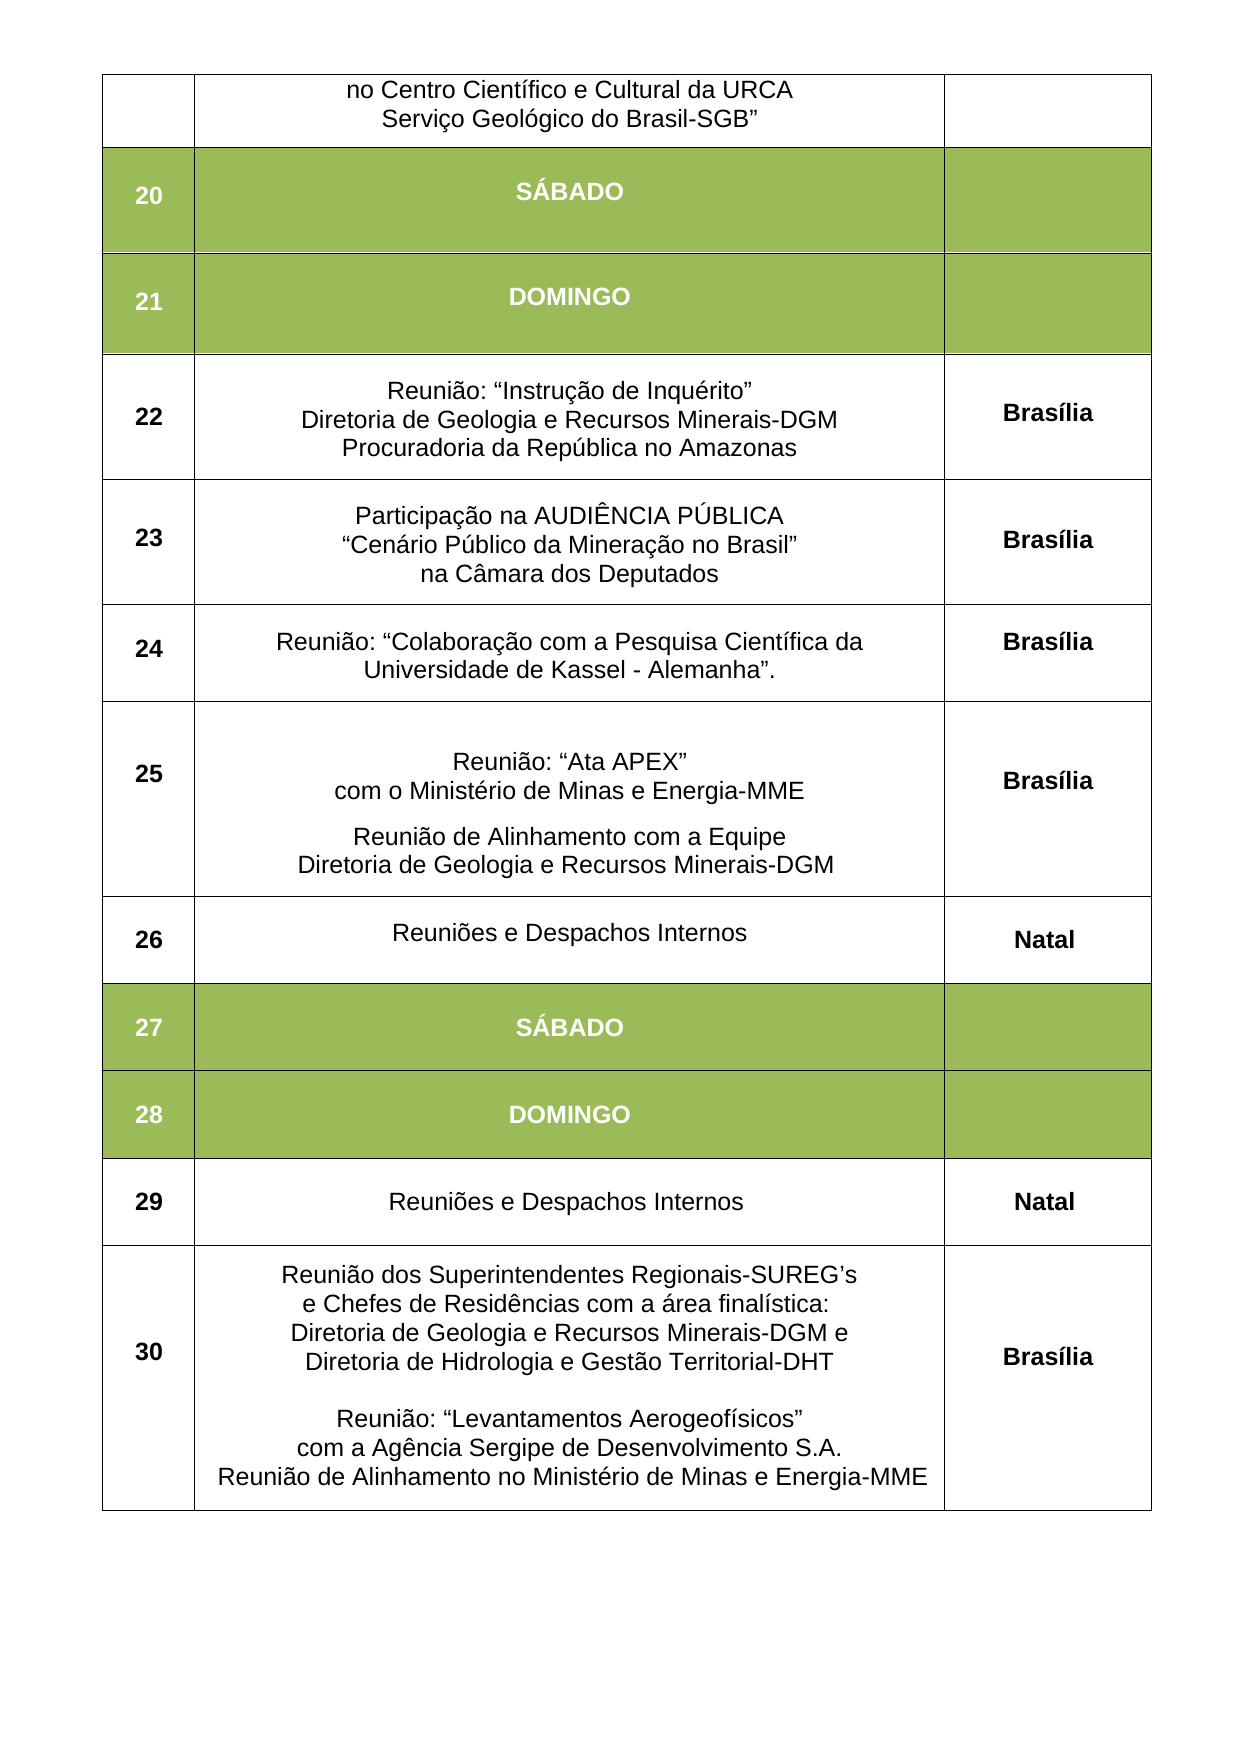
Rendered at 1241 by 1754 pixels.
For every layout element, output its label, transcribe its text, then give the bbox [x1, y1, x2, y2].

table_cell 24 [103, 605, 194, 701]
table_cell 28 [103, 1071, 194, 1158]
table_cell Brasília [945, 480, 1151, 604]
table_cell Natal [945, 1159, 1151, 1245]
table_cell Brasília [945, 355, 1151, 479]
table_cell 26 [103, 897, 194, 983]
table_cell DOMINGO [195, 254, 944, 353]
table_cell [945, 148, 1151, 252]
table_cell Reunião: “Instrução de Inquérito” Diretoria de Geologia e Recursos Minerais-DGM Procuradoria da República no Amazonas [195, 355, 944, 479]
table_cell 29 [103, 1159, 194, 1245]
table_cell Reuniões e Despachos Internos [195, 897, 944, 983]
table_cell [945, 1071, 1151, 1158]
table_cell 22 [103, 355, 194, 479]
table_cell 23 [103, 480, 194, 604]
table_cell Reunião: “Colaboração com a Pesquisa Científica da Universidade de Kassel - Alemanha”. [195, 605, 944, 701]
table_cell Reunião: “Ata APEX” com o Ministério de Minas e Energia-MME Reunião de Alinhamento com a Equipe Diretoria de Geologia e Recursos Minerais-DGM [195, 702, 944, 896]
table_cell 20 [103, 148, 194, 252]
table_cell Brasília [945, 605, 1151, 701]
table_cell [945, 254, 1151, 353]
table_cell SÁBADO [195, 148, 944, 252]
table_cell DOMINGO [195, 1071, 944, 1158]
table_cell Brasília [945, 702, 1151, 896]
table_cell Reuniões e Despachos Internos [195, 1159, 944, 1245]
table_cell Reunião dos Superintendentes Regionais-SUREG’s e Chefes de Residências com a área finalística: Diretoria de Geologia e Recursos Minerais-DGM e Diretoria de Hidrologia e Gestão Territorial-DHT Reunião: “Levantamentos Aerogeofísicos” com a Agência Sergipe de Desenvolvimento S.A. Reunião de Alinhamento no Ministério de Minas e Energia-MME [195, 1246, 944, 1509]
table_cell Brasília [945, 1246, 1151, 1509]
table_cell [945, 75, 1151, 147]
table_cell Participação na AUDIÊNCIA PÚBLICA “Cenário Público da Mineração no Brasil” na Câmara dos Deputados [195, 480, 944, 604]
table_cell Natal [945, 897, 1151, 983]
table_cell 21 [103, 254, 194, 353]
table_cell 25 [103, 702, 194, 896]
table_cell 30 [103, 1246, 194, 1509]
table_cell SÁBADO [195, 984, 944, 1070]
table_cell no Centro Científico e Cultural da URCA Serviço Geológico do Brasil-SGB” [195, 75, 944, 147]
table_cell [103, 75, 194, 147]
table_cell 27 [103, 984, 194, 1070]
table_cell [945, 984, 1151, 1070]
